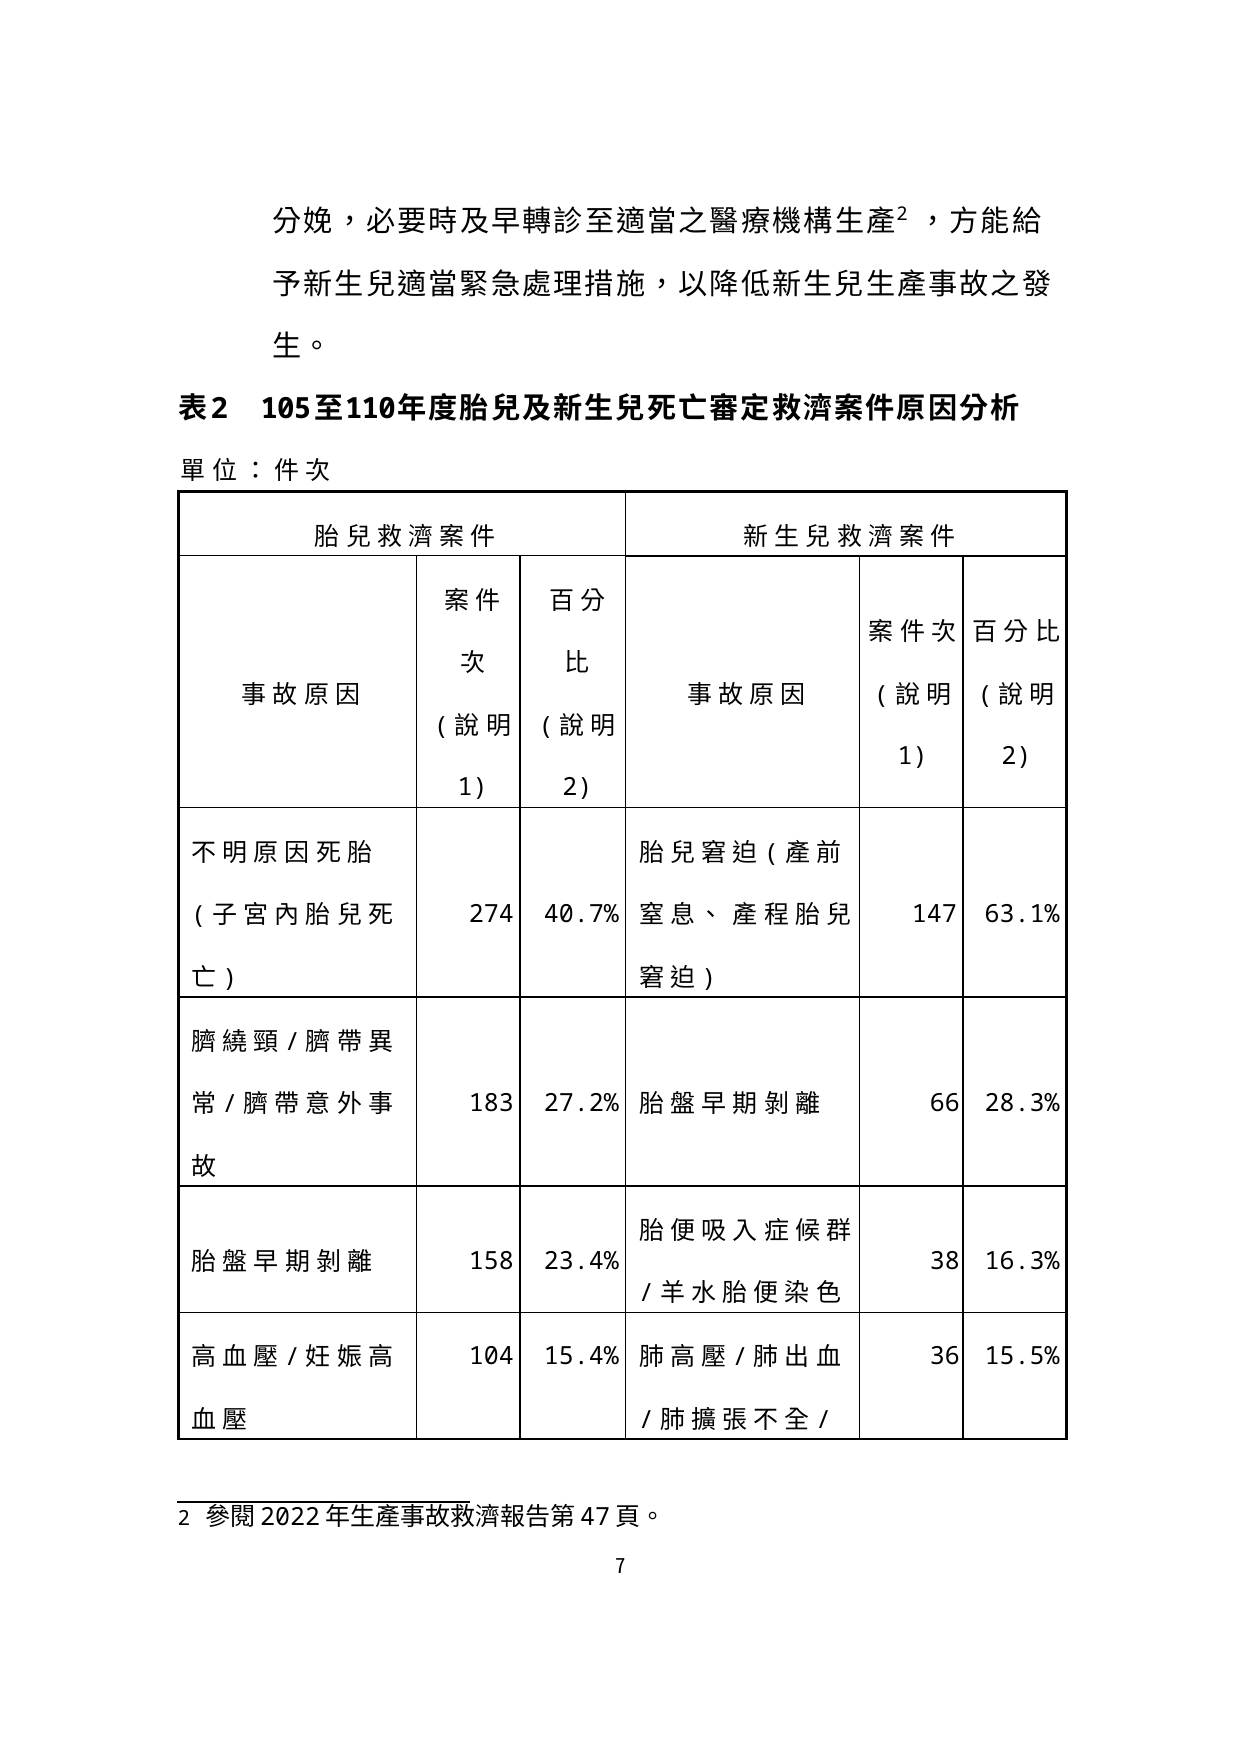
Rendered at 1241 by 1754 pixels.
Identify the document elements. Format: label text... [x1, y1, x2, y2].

text 參閱2022年生產事故救濟報告第47頁。 [177, 1502, 1063, 1532]
table_cell 事故原因 [626, 557, 859, 807]
table_cell 158 [417, 1187, 519, 1312]
table_cell 38 [860, 1187, 962, 1312]
text 表2 105至110年度胎兒及新生兒死亡審定救濟案件原因分析 單位：件次 [177, 365, 1063, 490]
table_cell 63.1% [964, 808, 1065, 996]
table_cell 147 [860, 808, 962, 996]
table_cell 15.4% [521, 1313, 625, 1438]
text 至105至110年度新生兒死亡審定救濟案件累計為233件，依案件事故原因分析(同詳表2)，以胎兒窘迫計147件次、占63.1%居冠；其次為胎盤早期剝離計66件次、占28.3%；如以救濟案件發生之機構層級分析，以地區醫院為最大宗計75件、占32.2%；診所居次，計67件、占28.8%；區域醫院則有54件、占23.2%；最後為醫學中心計37件、占15.9%，顯示上開統計年度胎兒窘迫仍是新生兒死亡案件最主要原因，且發生在地區醫院及診所合共約占6成，允宜強化基層醫療人員對於產前胎兒窘迫之早期判斷能力，另孕期中如有高風險之孕產婦應衡酌適時適地分娩，必要時及早轉診至適當之醫療機構生產，方能給予新生兒適當緊急處理措施，以降低新生兒生產事故之發生。 [266, 177, 1063, 365]
table_cell 28.3% [964, 998, 1065, 1185]
table_cell 104 [417, 1313, 519, 1438]
table_cell 臍繞頸/臍帶異常/臍帶意外事故 [180, 998, 416, 1185]
table_cell 66 [860, 998, 962, 1185]
table_cell 案件次 (說明1) [417, 556, 519, 807]
table_cell 事故原因 [180, 556, 416, 807]
table_cell 肺高壓/肺出血/肺擴張不全/ [626, 1313, 859, 1438]
table_cell 胎便吸入症候群/羊水胎便染色 [626, 1187, 859, 1312]
table_cell 40.7% [521, 808, 625, 996]
table_cell 274 [417, 808, 519, 996]
table_cell 15.5% [964, 1313, 1065, 1438]
table_cell 案件次 (說明1) [860, 557, 962, 807]
table_cell 百分比 (說明2) [521, 556, 625, 807]
table_header 新生兒救濟案件 [626, 493, 1065, 555]
table_cell 36 [860, 1313, 962, 1438]
table_cell 百分比 (說明2) [964, 557, 1065, 807]
table_cell 16.3% [964, 1187, 1065, 1312]
table_cell 胎盤早期剝離 [626, 998, 859, 1185]
table_cell 183 [417, 998, 519, 1185]
table_cell 胎盤早期剝離 [180, 1187, 416, 1312]
table_cell 胎兒窘迫(產前窒息、產程胎兒窘迫) [626, 808, 859, 996]
table_cell 23.4% [521, 1187, 625, 1312]
table_cell 27.2% [521, 998, 625, 1185]
table_cell 高血壓/妊娠高血壓 [180, 1313, 416, 1438]
table_cell 不明原因死胎(子宮內胎兒死亡) [180, 808, 416, 996]
table_header 胎兒救濟案件 [180, 493, 625, 555]
